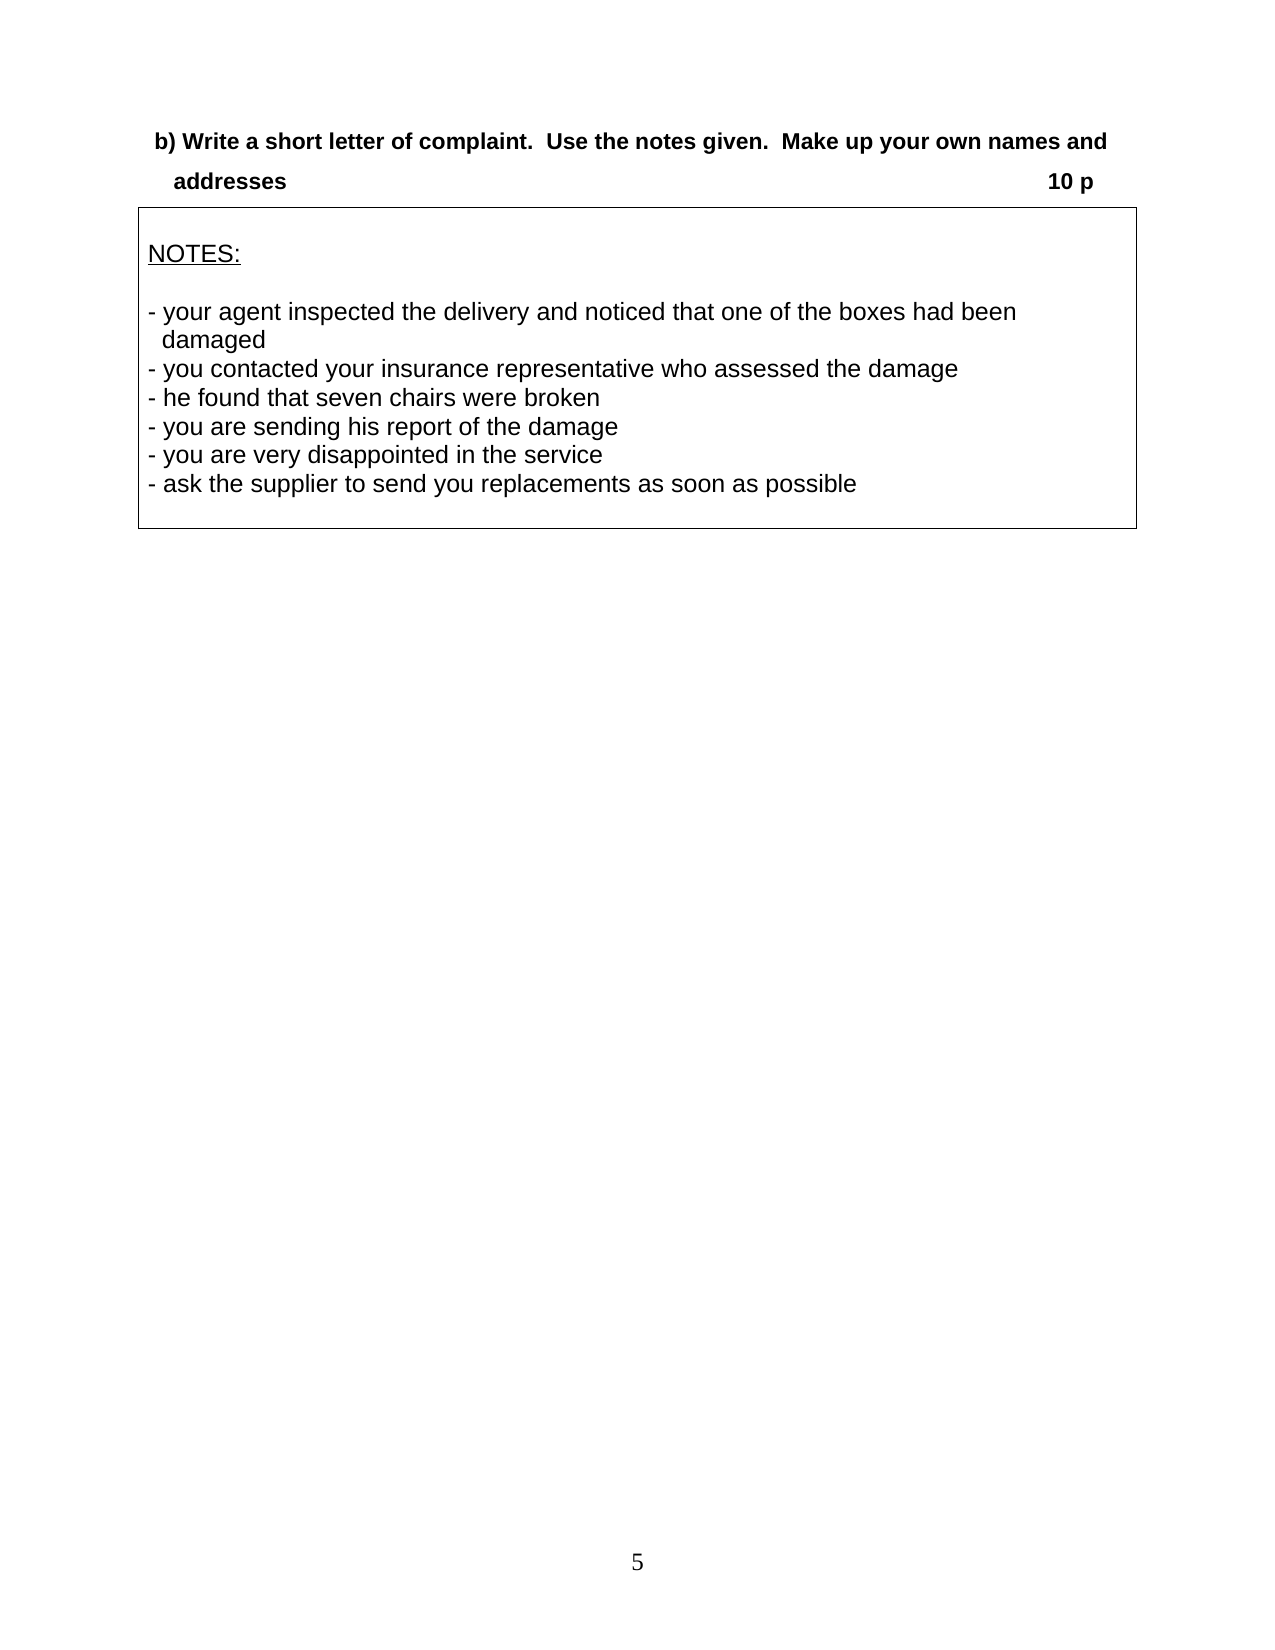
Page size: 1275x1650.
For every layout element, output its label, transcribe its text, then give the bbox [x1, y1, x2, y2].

text b) Write a short letter of complaint. Use the notes given. Make up your own names and [148, 128, 1127, 154]
text NOTES: [148, 239, 1127, 268]
text - he found that seven chairs were broken [148, 383, 1127, 411]
text - you are very disappointed in the service [148, 440, 1127, 469]
text - you are sending his report of the damage [148, 411, 1127, 440]
text - you contacted your insurance representative who assessed the damage [148, 354, 1127, 383]
text addresses 10 p [148, 168, 1127, 194]
text damaged [148, 325, 1127, 354]
text - your agent inspected the delivery and noticed that one of the boxes had been [148, 296, 1127, 325]
text - ask the supplier to send you replacements as soon as possible [148, 469, 1127, 498]
